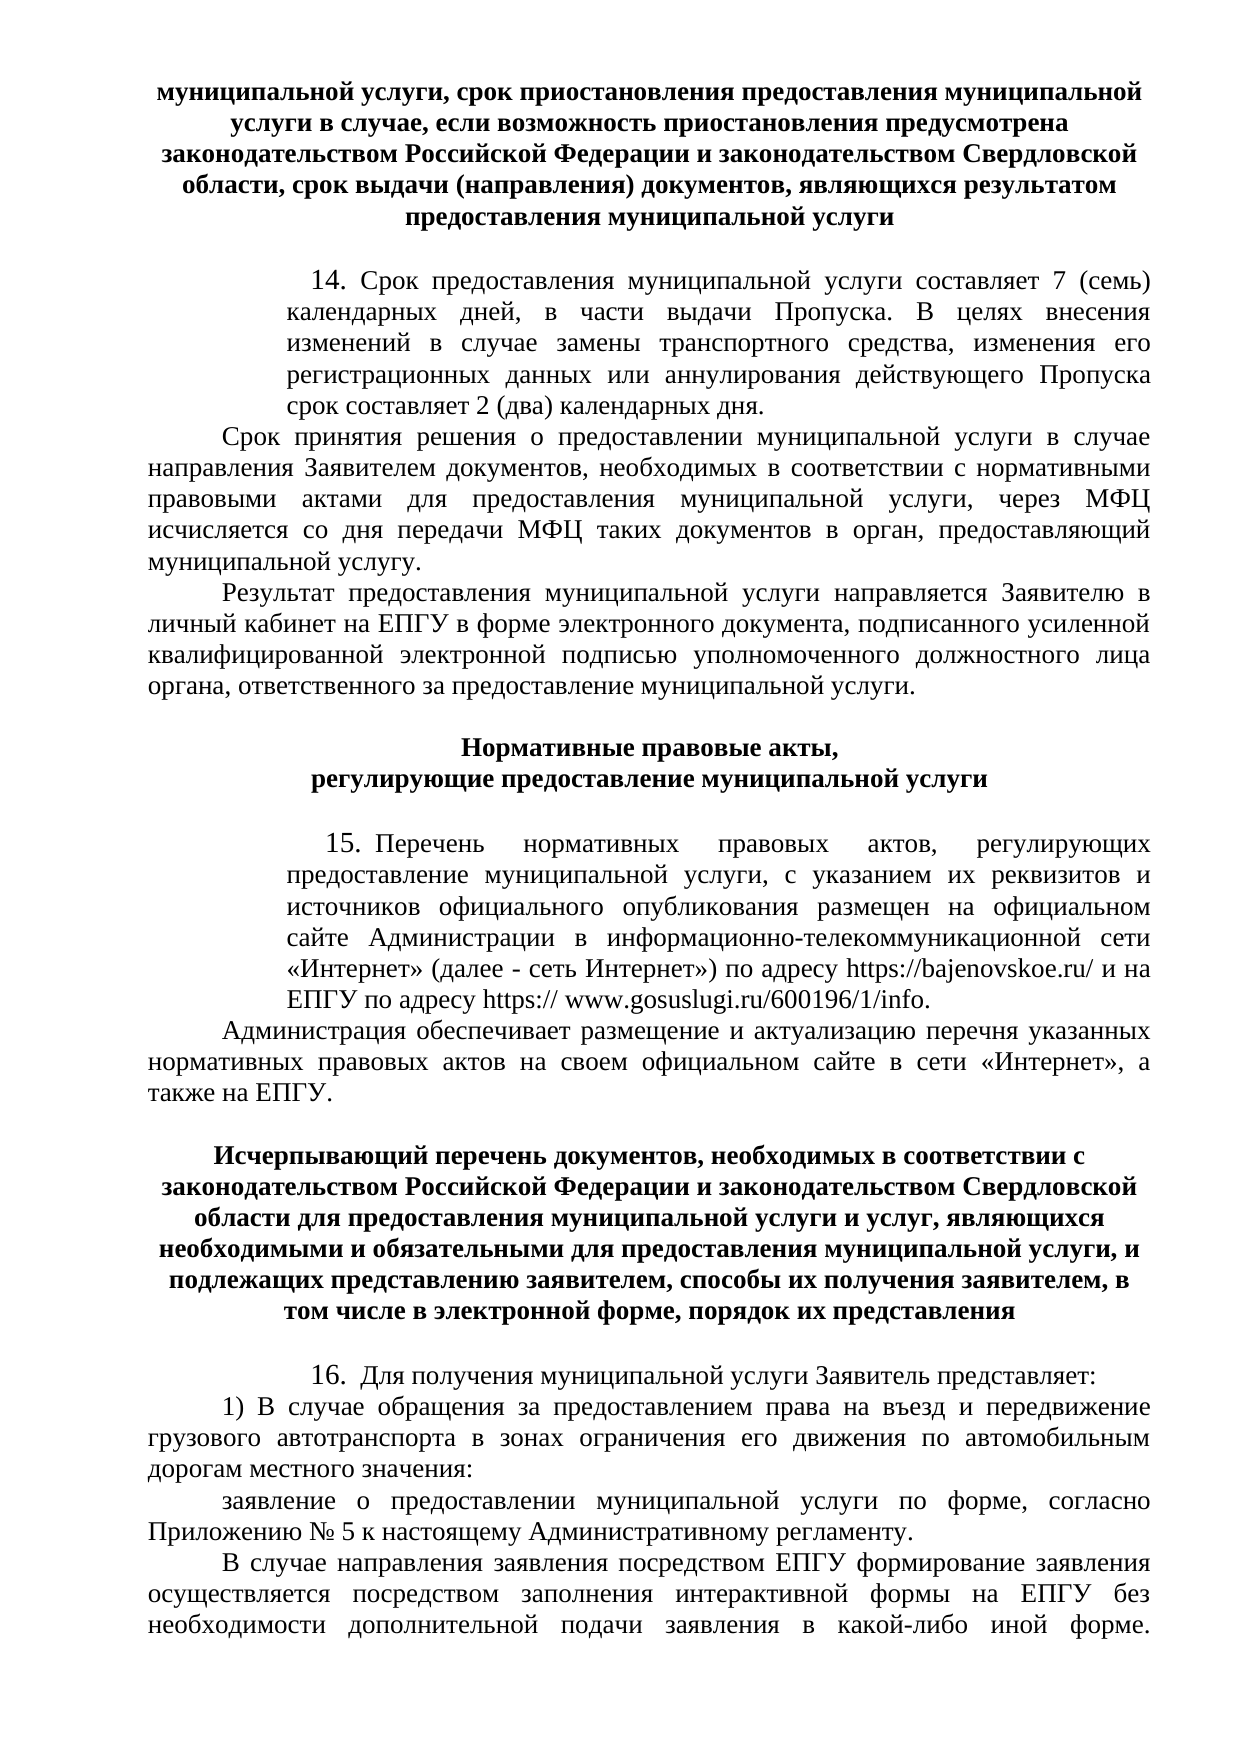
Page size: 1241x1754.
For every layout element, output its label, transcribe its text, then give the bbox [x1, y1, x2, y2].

list Перечень нормативных правовых актов, регулирующих предоставление муниципальной услуги, с указанием их реквизитов и источников официального опубликования размещен на официальном сайте Администрации в информационно-телекоммуникационной сети «Интернет» (далее - сеть Интернет») по адресу https://bajenovskoe.ru/ и на ЕПГУ по адресу https:// www.gosuslugi.ru/600196/1/info. [236, 825, 1152, 1014]
title муниципальной услуги, срок приостановления предоставления муниципальной услуги в случае, если возможность приостановления предусмотрена законодательством Российской Федерации и законодательством Свердловской области, срок выдачи (направления) документов, являющихся результатом предоставления муниципальной услуги [148, 75, 1152, 231]
text 1) В случае обращения за предоставлением права на въезд и передвижение грузового автотранспорта в зонах ограничения его движения по автомобильным дорогам местного значения: [148, 1390, 1152, 1484]
text Результат предоставления муниципальной услуги направляется Заявителю в личный кабинет на ЕПГУ в форме электронного документа, подписанного усиленной квалифицированной электронной подписью уполномоченного должностного лица органа, ответственного за предоставление муниципальной услуги. [148, 576, 1152, 700]
title регулирующие предоставление муниципальной услуги [148, 763, 1152, 794]
title Нормативные правовые акты, [148, 731, 1152, 763]
list Срок предоставления муниципальной услуги составляет 7 (семь) календарных дней, в части выдачи Пропуска. В целях внесения изменений в случае замены транспортного средства, изменения его регистрационных данных или аннулирования действующего Пропуска срок составляет 2 (два) календарных дня. [236, 262, 1152, 420]
text заявление о предоставлении муниципальной услуги по форме, согласно Приложению № 5 к настоящему Административному регламенту. [148, 1484, 1152, 1546]
text Администрация обеспечивает размещение и актуализацию перечня указанных нормативных правовых актов на своем официальном сайте в сети «Интернет», а также на ЕПГУ. [148, 1014, 1152, 1108]
title Исчерпывающий перечень документов, необходимых в соответствии с законодательством Российской Федерации и законодательством Свердловской области для предоставления муниципальной услуги и услуг, являющихся необходимыми и обязательными для предоставления муниципальной услуги, и подлежащих представлению заявителем, способы их получения заявителем, в том числе в электронной форме, порядок их представления [148, 1139, 1152, 1326]
text Срок принятия решения о предоставлении муниципальной услуги в случае направления Заявителем документов, необходимых в соответствии с нормативными правовыми актами для предоставления муниципальной услуги, через МФЦ исчисляется со дня передачи МФЦ таких документов в орган, предоставляющий муниципальной услугу. [148, 420, 1152, 576]
list Для получения муниципальной услуги Заявитель представляет: [236, 1357, 1152, 1390]
text В случае направления заявления посредством ЕПГУ формирование заявления осуществляется посредством заполнения интерактивной формы на ЕПГУ без необходимости дополнительной подачи заявления в какой-либо иной форме. [148, 1546, 1152, 1639]
